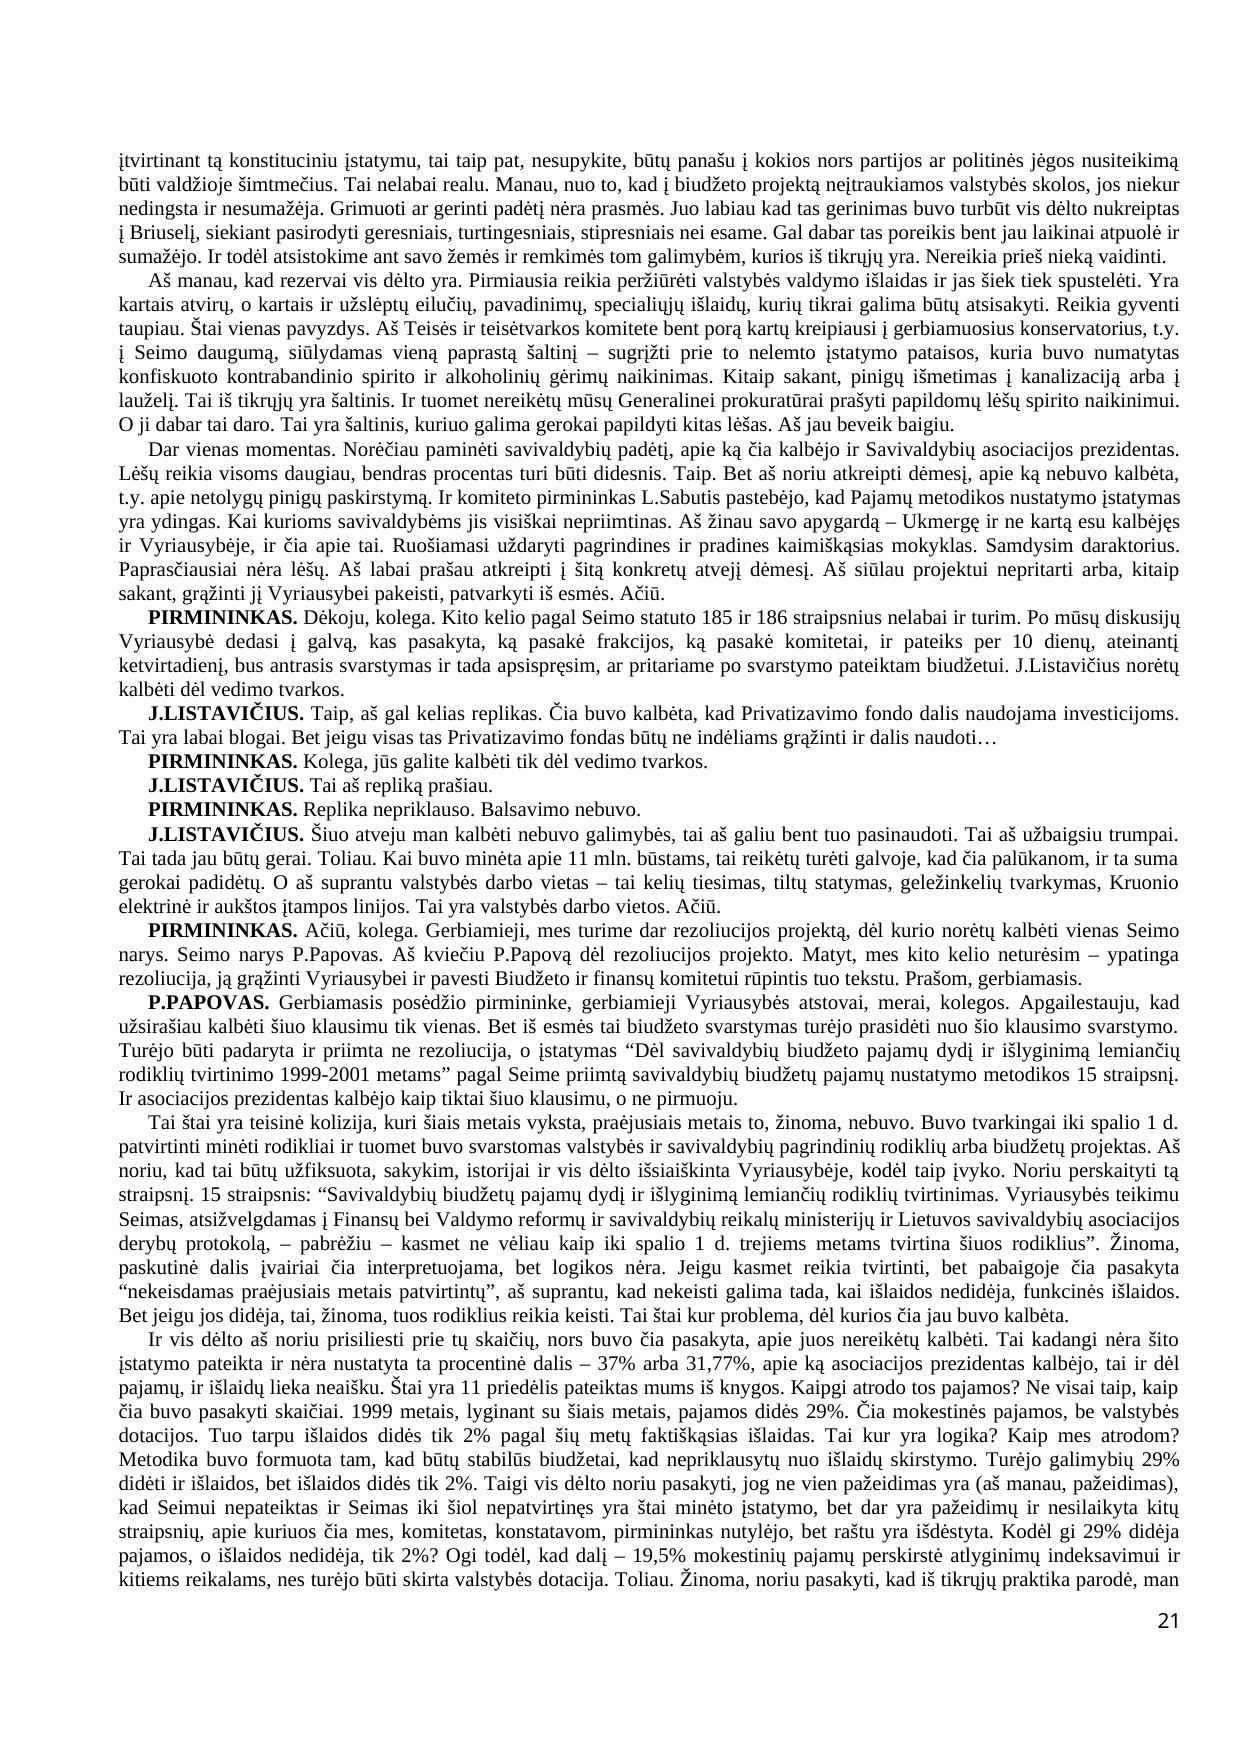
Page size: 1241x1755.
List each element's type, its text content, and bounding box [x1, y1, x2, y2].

text įtvirtinant tą konstituciniu įstatymu, tai taip pat, nesupykite, būtų panašu į kokios nors partijos ar politinės jėgos nusiteikimą būti valdžioje šimtmečius. Tai nelabai realu. Manau, nuo to, kad į biudžeto projektą neįtraukiamos valstybės skolos, jos niekur nedingsta ir nesumažėja. Grimuoti ar gerinti padėtį nėra prasmės. Juo labiau kad tas gerinimas buvo turbūt vis dėlto nukreiptas į Briuselį, siekiant pasirodyti geresniais, turtingesniais, stipresniais nei esame. Gal dabar tas poreikis bent jau laikinai atpuolė ir sumažėjo. Ir todėl atsistokime ant savo žemės ir remkimės tom galimybėm, kurios iš tikrųjų yra. Nereikia prieš nieką vaidinti. [118, 148, 1181, 268]
text Tai štai yra teisinė kolizija, kuri šiais metais vyksta, praėjusiais metais to, žinoma, nebuvo. Buvo tvarkingai iki spalio 1 d. patvirtinti minėti rodikliai ir tuomet buvo svarstomas valstybės ir savivaldybių pagrindinių rodiklių arba biudžetų projektas. Aš noriu, kad tai būtų užfiksuota, sakykim, istorijai ir vis dėlto išsiaiškinta Vyriausybėje, kodėl taip įvyko. Noriu perskaityti tą straipsnį. 15 straipsnis: “Savivaldybių biudžetų pajamų dydį ir išlyginimą lemiančių rodiklių tvirtinimas. Vyriausybės teikimu Seimas, atsižvelgdamas į Finansų bei Valdymo reformų ir savivaldybių reikalų ministerijų ir Lietuvos savivaldybių asociacijos derybų protokolą, – pabrėžiu – kasmet ne vėliau kaip iki spalio 1 d. trejiems metams tvirtina šiuos rodiklius”. Žinoma, paskutinė dalis įvairiai čia interpretuojama, bet logikos nėra. Jeigu kasmet reikia tvirtinti, bet pabaigoje čia pasakyta “nekeisdamas praėjusiais metais patvirtintų”, aš suprantu, kad nekeisti galima tada, kai išlaidos nedidėja, funkcinės išlaidos. Bet jeigu jos didėja, tai, žinoma, tuos rodiklius reikia keisti. Tai štai kur problema, dėl kurios čia jau buvo kalbėta. [118, 1110, 1181, 1327]
text PIRMININKAS. Dėkoju, kolega. Kito kelio pagal Seimo statuto 185 ir 186 straipsnius nelabai ir turim. Po mūsų diskusijų Vyriausybė dedasi į galvą, kas pasakyta, ką pasakė frakcijos, ką pasakė komitetai, ir pateiks per 10 dienų, ateinantį ketvirtadienį, bus antrasis svarstymas ir tada apsispręsim, ar pritariame po svarstymo pateiktam biudžetui. J.Listavičius norėtų kalbėti dėl vedimo tvarkos. [118, 605, 1181, 701]
text J.LISTAVIČIUS. Taip, aš gal kelias replikas. Čia buvo kalbėta, kad Privatizavimo fondo dalis naudojama investicijoms. Tai yra labai blogai. Bet jeigu visas tas Privatizavimo fondas būtų ne indėliams grąžinti ir dalis naudoti… [118, 701, 1181, 749]
text Ir vis dėlto aš noriu prisiliesti prie tų skaičių, nors buvo čia pasakyta, apie juos nereikėtų kalbėti. Tai kadangi nėra šito įstatymo pateikta ir nėra nustatyta ta procentinė dalis – 37% arba 31,77%, apie ką asociacijos prezidentas kalbėjo, tai ir dėl pajamų, ir išlaidų lieka neaišku. Štai yra 11 priedėlis pateiktas mums iš knygos. Kaipgi atrodo tos pajamos? Ne visai taip, kaip čia buvo pasakyti skaičiai. 1999 metais, lyginant su šiais metais, pajamos didės 29%. Čia mokestinės pajamos, be valstybės dotacijos. Tuo tarpu išlaidos didės tik 2% pagal šių metų faktiškąsias išlaidas. Tai kur yra logika? Kaip mes atrodom? Metodika buvo formuota tam, kad būtų stabilūs biudžetai, kad nepriklausytų nuo išlaidų skirstymo. Turėjo galimybių 29% didėti ir išlaidos, bet išlaidos didės tik 2%. Taigi vis dėlto noriu pasakyti, jog ne vien pažeidimas yra (aš manau, pažeidimas), kad Seimui nepateiktas ir Seimas iki šiol nepatvirtinęs yra štai minėto įstatymo, bet dar yra pažeidimų ir nesilaikyta kitų straipsnių, apie kuriuos čia mes, komitetas, konstatavom, pirmininkas nutylėjo, bet raštu yra išdėstyta. Kodėl gi 29% didėja pajamos, o išlaidos nedidėja, tik 2%? Ogi todėl, kad dalį – 19,5% mokestinių pajamų perskirstė atlyginimų indeksavimui ir kitiems reikalams, nes turėjo būti skirta valstybės dotacija. Toliau. Žinoma, noriu pasakyti, kad iš tikrųjų praktika parodė, man [118, 1327, 1181, 1591]
text J.LISTAVIČIUS. Tai aš repliką prašiau. [118, 773, 1181, 797]
text PIRMININKAS. Kolega, jūs galite kalbėti tik dėl vedimo tvarkos. [118, 749, 1181, 773]
text P.PAPOVAS. Gerbiamasis posėdžio pirmininke, gerbiamieji Vyriausybės atstovai, merai, kolegos. Apgailestauju, kad užsirašiau kalbėti šiuo klausimu tik vienas. Bet iš esmės tai biudžeto svarstymas turėjo prasidėti nuo šio klausimo svarstymo. Turėjo būti padaryta ir priimta ne rezoliucija, o įstatymas “Dėl savivaldybių biudžeto pajamų dydį ir išlyginimą lemiančių rodiklių tvirtinimo 1999-2001 metams” pagal Seime priimtą savivaldybių biudžetų pajamų nustatymo metodikos 15 straipsnį. Ir asociacijos prezidentas kalbėjo kaip tiktai šiuo klausimu, o ne pirmuoju. [118, 990, 1181, 1110]
text PIRMININKAS. Ačiū, kolega. Gerbiamieji, mes turime dar rezoliucijos projektą, dėl kurio norėtų kalbėti vienas Seimo narys. Seimo narys P.Papovas. Aš kviečiu P.Papovą dėl rezoliucijos projekto. Matyt, mes kito kelio neturėsim – ypatinga rezoliucija, ją grąžinti Vyriausybei ir pavesti Biudžeto ir finansų komitetui rūpintis tuo tekstu. Prašom, gerbiamasis. [118, 918, 1181, 990]
text Aš manau, kad rezervai vis dėlto yra. Pirmiausia reikia peržiūrėti valstybės valdymo išlaidas ir jas šiek tiek spustelėti. Yra kartais atvirų, o kartais ir užslėptų eilučių, pavadinimų, specialiųjų išlaidų, kurių tikrai galima būtų atsisakyti. Reikia gyventi taupiau. Štai vienas pavyzdys. Aš Teisės ir teisėtvarkos komitete bent porą kartų kreipiausi į gerbiamuosius konservatorius, t.y. į Seimo daugumą, siūlydamas vieną paprastą šaltinį – sugrįžti prie to nelemto įstatymo pataisos, kuria buvo numatytas konfiskuoto kontrabandinio spirito ir alkoholinių gėrimų naikinimas. Kitaip sakant, pinigų išmetimas į kanalizaciją arba į lauželį. Tai iš tikrųjų yra šaltinis. Ir tuomet nereikėtų mūsų Generalinei prokuratūrai prašyti papildomų lėšų spirito naikinimui. O ji dabar tai daro. Tai yra šaltinis, kuriuo galima gerokai papildyti kitas lėšas. Aš jau beveik baigiu. [118, 268, 1181, 436]
text PIRMININKAS. Replika nepriklauso. Balsavimo nebuvo. [118, 797, 1181, 821]
text Dar vienas momentas. Norėčiau paminėti savivaldybių padėtį, apie ką čia kalbėjo ir Savivaldybių asociacijos prezidentas. Lėšų reikia visoms daugiau, bendras procentas turi būti didesnis. Taip. Bet aš noriu atkreipti dėmesį, apie ką nebuvo kalbėta, t.y. apie netolygų pinigų paskirstymą. Ir komiteto pirmininkas L.Sabutis pastebėjo, kad Pajamų metodikos nustatymo įstatymas yra ydingas. Kai kurioms savivaldybėms jis visiškai nepriimtinas. Aš žinau savo apygardą – Ukmergę ir ne kartą esu kalbėjęs ir Vyriausybėje, ir čia apie tai. Ruošiamasi uždaryti pagrindines ir pradines kaimiškąsias mokyklas. Samdysim daraktorius. Paprasčiausiai nėra lėšų. Aš labai prašau atkreipti į šitą konkretų atvejį dėmesį. Aš siūlau projektui nepritarti arba, kitaip sakant, grąžinti jį Vyriausybei pakeisti, patvarkyti iš esmės. Ačiū. [118, 436, 1181, 605]
text J.LISTAVIČIUS. Šiuo atveju man kalbėti nebuvo galimybės, tai aš galiu bent tuo pasinaudoti. Tai aš užbaigsiu trumpai. Tai tada jau būtų gerai. Toliau. Kai buvo minėta apie 11 mln. būstams, tai reikėtų turėti galvoje, kad čia palūkanom, ir ta suma gerokai padidėtų. O aš suprantu valstybės darbo vietas – tai kelių tiesimas, tiltų statymas, geležinkelių tvarkymas, Kruonio elektrinė ir aukštos įtampos linijos. Tai yra valstybės darbo vietos. Ačiū. [118, 821, 1181, 918]
